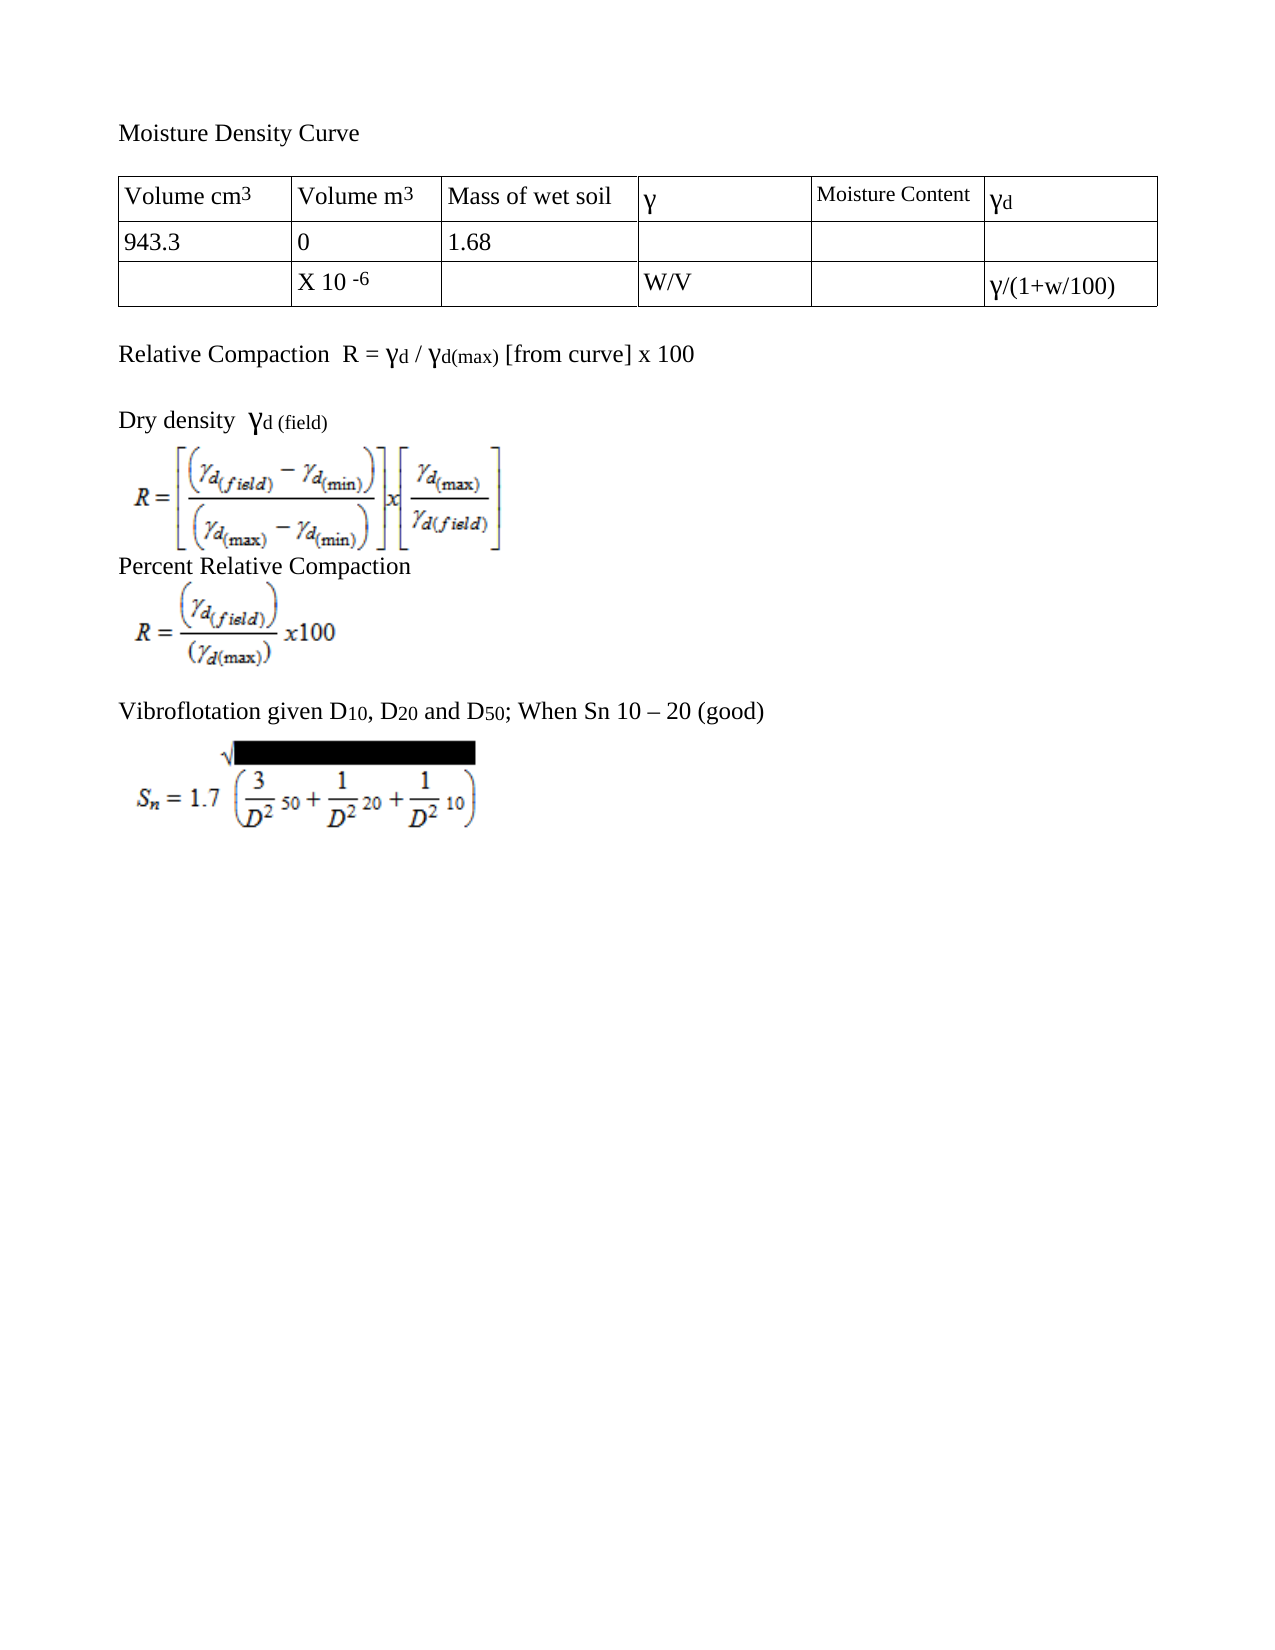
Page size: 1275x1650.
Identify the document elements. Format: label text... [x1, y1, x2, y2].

table_cell 0 [292, 222, 441, 261]
picture [128, 739, 482, 829]
table_cell 943.3 [119, 222, 291, 261]
table_header Volume cm3 [119, 177, 291, 221]
text Relative Compaction R = γd / γd(max) [from curve] x 100 [118, 335, 1157, 368]
table_cell 1.68 [442, 222, 637, 261]
table_cell [812, 262, 984, 306]
picture [127, 580, 342, 668]
table_header γd [985, 177, 1157, 221]
table_cell [119, 262, 291, 306]
picture [126, 445, 508, 552]
text Vibroflotation given D10, D20 and D50; When Sn 10 – 20 (good) [118, 696, 1157, 725]
text Dry density γd (field) [118, 397, 1157, 436]
table_header Moisture Content [812, 177, 984, 221]
table_header γ [639, 177, 811, 221]
table_header Volume m3 [292, 177, 441, 221]
table_cell [812, 222, 984, 261]
table_cell X 10 -6 [292, 262, 441, 306]
table_cell [985, 222, 1157, 261]
table_cell W/V [639, 262, 811, 306]
table_header Mass of wet soil [442, 177, 637, 221]
table_cell [639, 222, 811, 261]
table_cell γ/(1+w/100) [985, 262, 1157, 306]
table_cell [442, 262, 637, 306]
text Percent Relative Compaction [118, 436, 1157, 580]
text Moisture Density Curve [118, 118, 1157, 147]
